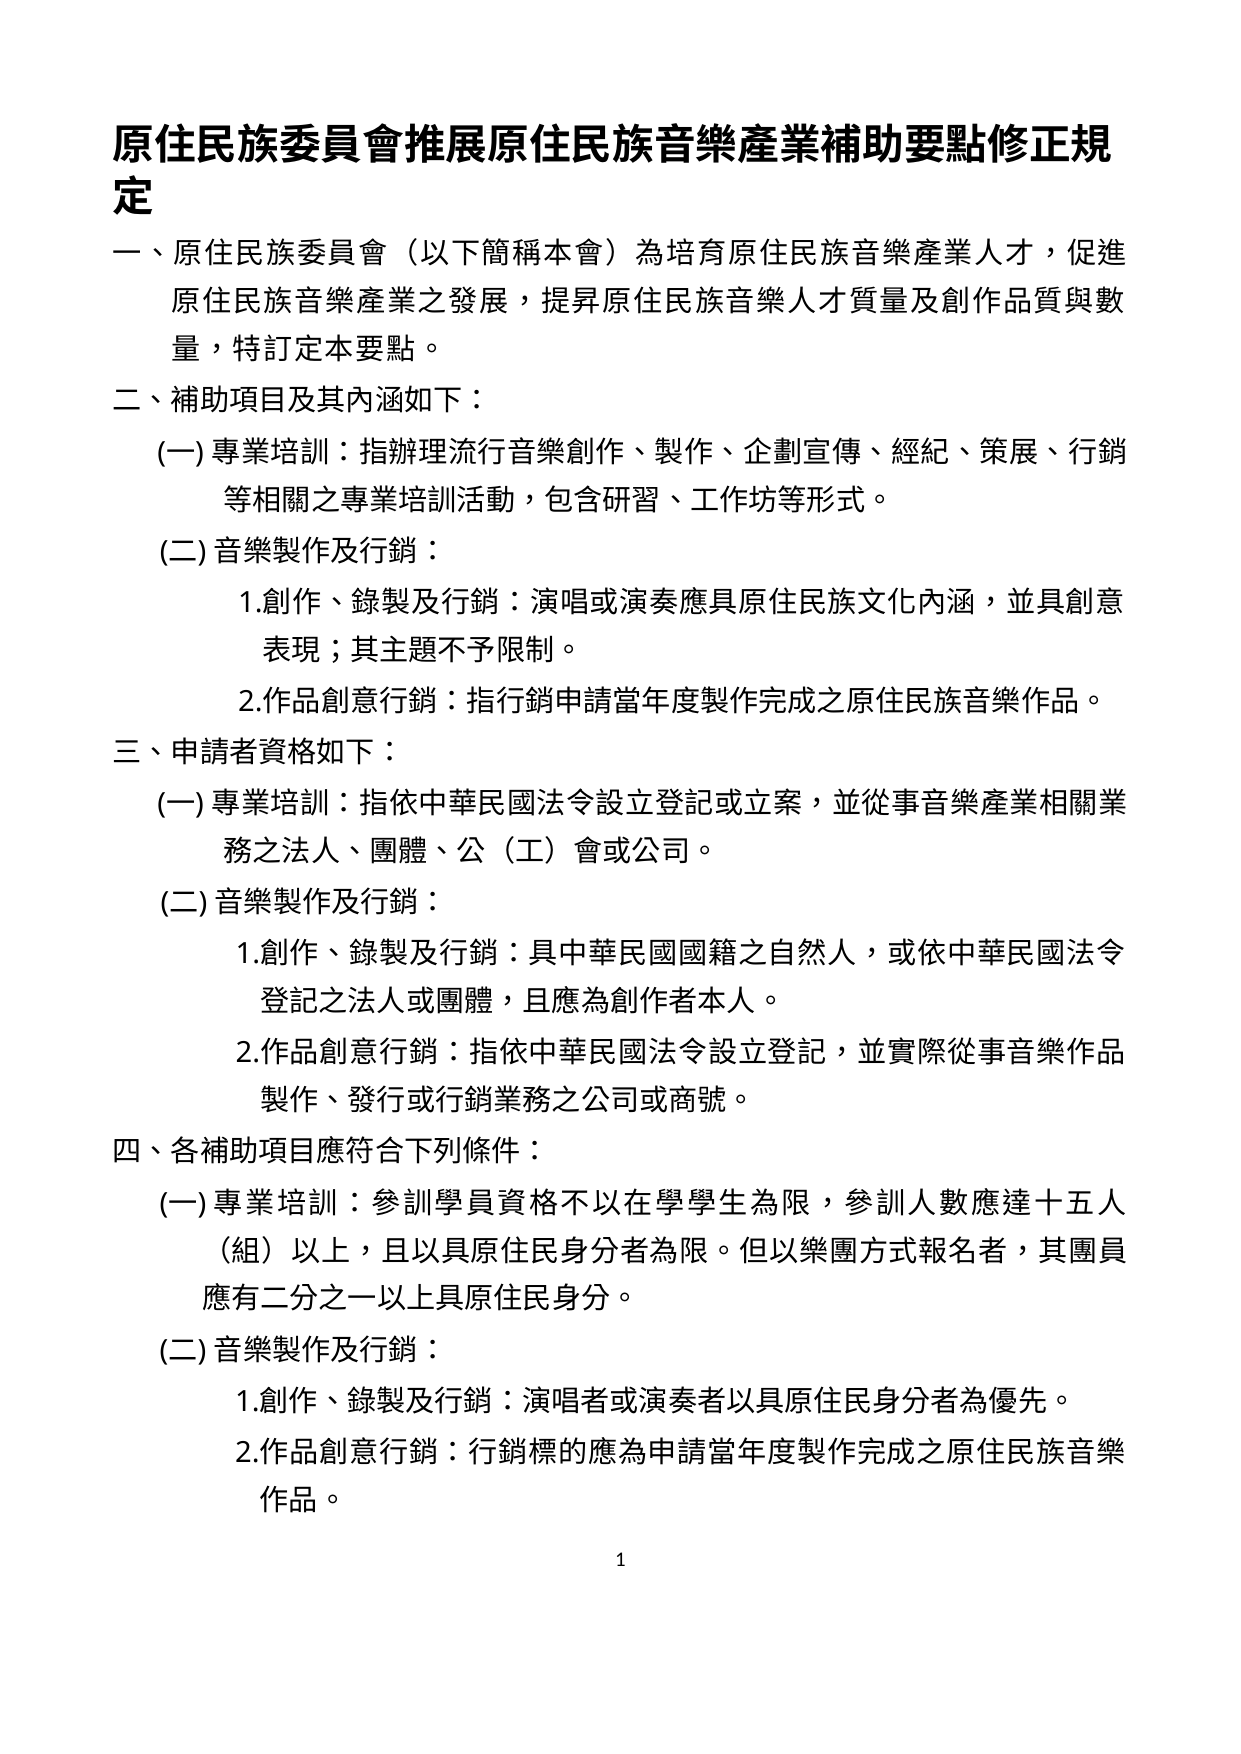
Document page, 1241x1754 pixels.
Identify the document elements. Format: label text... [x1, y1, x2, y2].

list 作品創意行銷：指行銷申請當年度製作完成之原住民族音樂作品。 [262, 673, 1128, 721]
list 原住民族委員會（以下簡稱本會）為培育原住民族音樂產業人才，促進原住民族音樂產業之發展，提昇原住民族音樂人才質量及創作品質與數量，特訂定本要點。 [112, 226, 1128, 369]
list 作品創意行銷：指依中華民國法令設立登記，並實際從事音樂作品製作、發行或行銷業務之公司或商號。 [260, 1024, 1128, 1120]
list 專業培訓：指依中華民國法令設立登記或立案，並從事音樂產業相關業務之法人、團體、公（工）會或公司。 [157, 775, 1128, 871]
list 專業培訓：指辦理流行音樂創作、製作、企劃宣傳、經紀、策展、行銷等相關之專業培訓活動，包含研習、工作坊等形式。 [157, 424, 1128, 519]
list 創作、錄製及行銷：演唱或演奏應具原住民族文化內涵，並具創意表現；其主題不予限制。 [262, 574, 1128, 670]
list 創作、錄製及行銷：具中華民國國籍之自然人，或依中華民國法令登記之法人或團體，且應為創作者本人。 [260, 925, 1128, 1021]
list 申請者資格如下： [112, 724, 1128, 772]
list 創作、錄製及行銷：演唱者或演奏者以具原住民身分者為優先。 [259, 1373, 1128, 1421]
list 專業培訓：參訓學員資格不以在學學生為限，參訓人數應達十五人（組）以上，且以具原住民身分者為限。但以樂團方式報名者，其團員應有二分之一以上具原住民身分。 [159, 1175, 1128, 1318]
list 各補助項目應符合下列條件： [112, 1123, 1128, 1171]
list 音樂製作及行銷： [160, 874, 1128, 922]
list 音樂製作及行銷： [159, 1322, 1128, 1369]
list 作品創意行銷：行銷標的應為申請當年度製作完成之原住民族音樂作品。 [259, 1424, 1128, 1520]
list 音樂製作及行銷： [159, 523, 1128, 571]
text 原住民族委員會推展原住民族音樂產業補助要點修正規定 [112, 118, 1128, 222]
list 補助項目及其內涵如下： [112, 372, 1128, 420]
